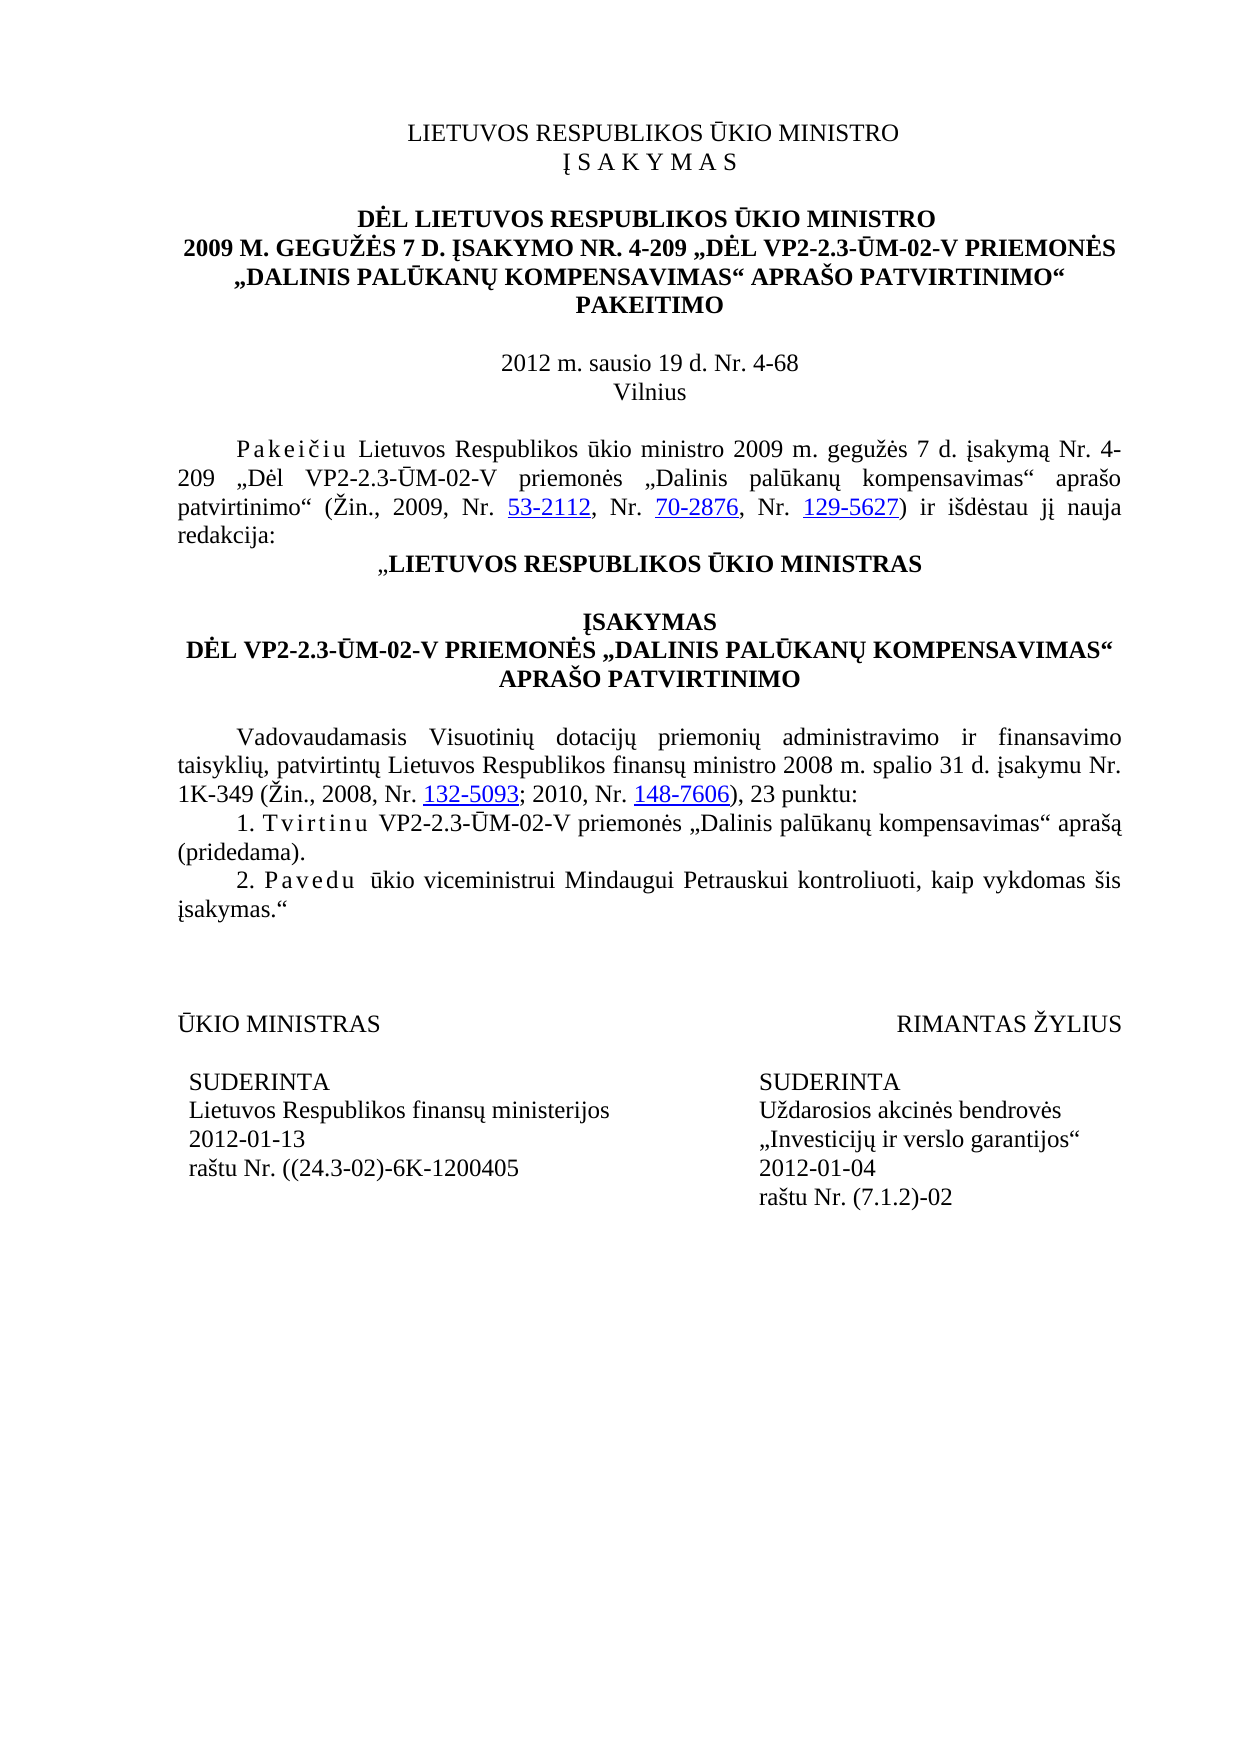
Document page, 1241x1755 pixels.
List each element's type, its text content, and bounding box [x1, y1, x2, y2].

text 1. Tvirtinu VP2-2.3-ŪM-02-V priemonės „Dalinis palūkanų kompensavimas“ aprašą (pridedama). [177, 808, 1122, 866]
text į s a k y m a s [177, 147, 1122, 176]
text Dėl LIETUVOS RESPUBLIKOS ŪKIO MINISTRo 2009 m. gegužės 7 d. įsakymo Nr. 4-209 „DĖL VP2-2.3-ŪM-02-V PRIEMONĖS „DALINIS PALŪKANŲ KOMPENSAVIMAS“ APRAŠo patvirtinimo“ pakeitimo [177, 204, 1122, 319]
text įsakymas [177, 607, 1122, 636]
text Vilnius [177, 377, 1122, 406]
text 2. Pavedu ūkio viceministrui Mindaugui Petrauskui kontroliuoti, kaip vykdomas šis įsakymas.“ [177, 866, 1122, 923]
text 2012 m. sausio 19 d. Nr. 4-68 [177, 348, 1122, 377]
text DĖL VP2-2.3-ŪM-02-V PRIEMONĖS „DALINIS PALŪKANŲ KOMPENSAVIMAS“ APRAŠo patvirtinimO [177, 636, 1122, 693]
table_header SUDERINTA Uždarosios akcinės bendrovės „Investicijų ir verslo garantijos“ 2012-01-04 raštu Nr. (7.1.2)-02 [748, 1067, 1122, 1211]
text Vadovaudamasis Visuotinių dotacijų priemonių administravimo ir finansavimo taisyklių, patvirtintų Lietuvos Respublikos finansų ministro 2008 m. spalio 31 d. įsakymu Nr. 1K-349 (Žin., 2008, Nr. 132-5093; 2010, Nr. 148-7606), 23 punktu: [177, 722, 1122, 808]
table_header SUDERINTA Lietuvos Respublikos finansų ministerijos 2012-01-13 raštu Nr. ((24.3-02)-6K-1200405 [177, 1067, 748, 1211]
text LIETUVOS RESPUBLIKOS ŪKIO MINISTRO [177, 118, 1122, 147]
text Ūkio ministras Rimantas Žylius [177, 1009, 1122, 1038]
text „LIETUVOS RESPUBLIKOS ŪKIO MINISTRAS [177, 549, 1122, 578]
text Pakeičiu Lietuvos Respublikos ūkio ministro 2009 m. gegužės 7 d. įsakymą Nr. 4-209 „Dėl VP2-2.3-ŪM-02-V priemonės „Dalinis palūkanų kompensavimas“ aprašo patvirtinimo“ (Žin., 2009, Nr. 53-2112, Nr. 70-2876, Nr. 129-5627) ir išdėstau jį nauja redakcija: [177, 434, 1122, 549]
